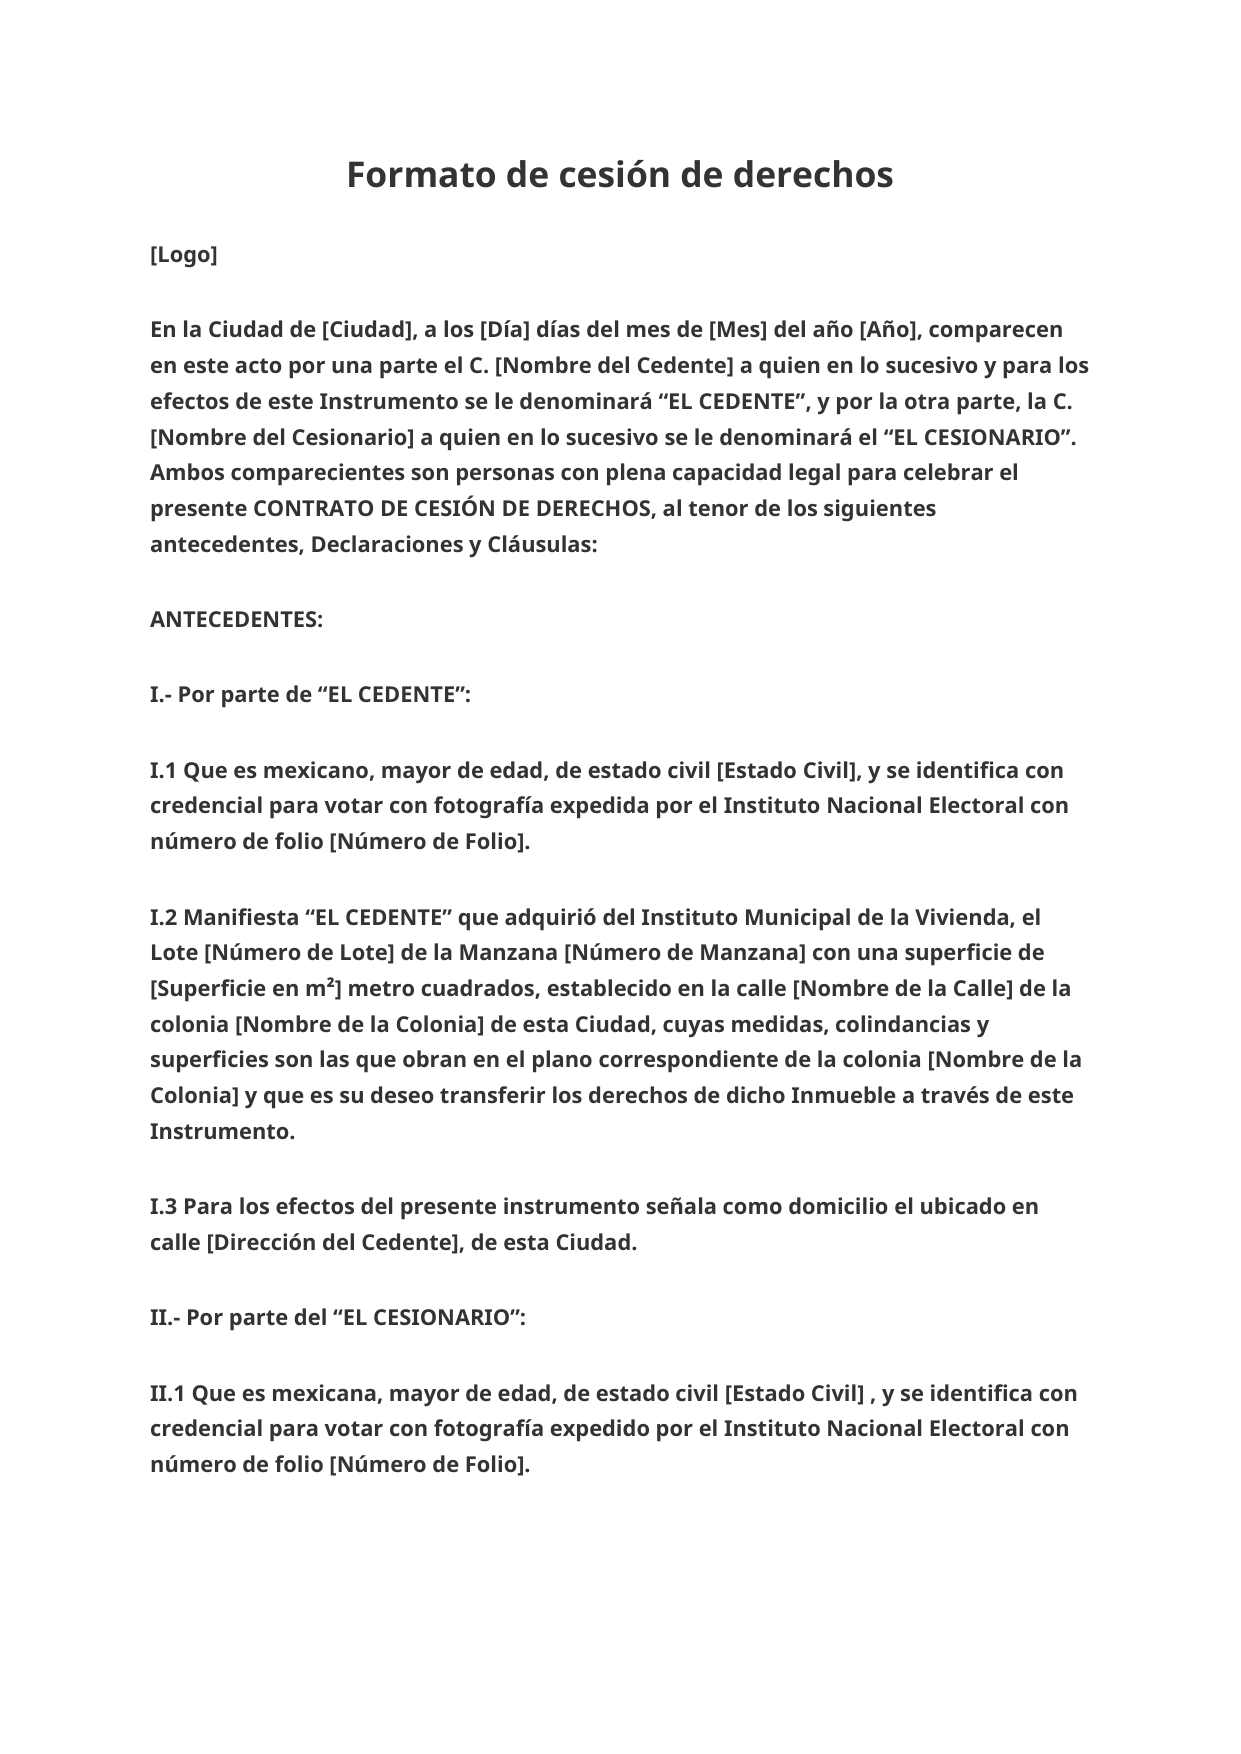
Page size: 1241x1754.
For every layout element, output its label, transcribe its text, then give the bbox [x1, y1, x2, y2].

subtitle En la Ciudad de [Ciudad], a los [Día] días del mes de [Mes] del año [Año], comparecen en este acto por una parte el C. [Nombre del Cedente] a quien en lo sucesivo y para los efectos de este Instrumento se le denominará “EL CEDENTE”, y por la otra parte, la C. [Nombre del Cesionario] a quien en lo sucesivo se le denominará el “EL CESIONARIO”. Ambos comparecientes son personas con plena capacidad legal para celebrar el presente CONTRATO DE CESIÓN DE DERECHOS, al tenor de los siguientes antecedentes, Declaraciones y Cláusulas: [150, 314, 1090, 558]
subtitle I.1 Que es mexicano, mayor de edad, de estado civil [Estado Civil], y se identifica con credencial para votar con fotografía expedida por el Instituto Nacional Electoral con número de folio [Número de Folio]. [150, 755, 1090, 856]
subtitle ANTECEDENTES: [150, 604, 1090, 634]
subtitle II.1 Que es mexicana, mayor de edad, de estado civil [Estado Civil] , y se identifica con credencial para votar con fotografía expedido por el Instituto Nacional Electoral con número de folio [Número de Folio]. [150, 1377, 1090, 1479]
subtitle [Logo] [150, 239, 1090, 269]
subtitle I.2 Manifiesta “EL CEDENTE” que adquirió del Instituto Municipal de la Vivienda, el Lote [Número de Lote] de la Manzana [Número de Manzana] con una superficie de [Superficie en m²] metro cuadrados, establecido en la calle [Nombre de la Calle] de la colonia [Nombre de la Colonia] de esta Ciudad, cuyas medidas, colindancias y superficies son las que obran en el plano correspondiente de la colonia [Nombre de la Colonia] y que es su deseo transferir los derechos de dicho Inmueble a través de este Instrumento. [150, 901, 1090, 1146]
subtitle II.- Por parte del “EL CESIONARIO”: [150, 1302, 1090, 1332]
subtitle I.- Por parte de “EL CEDENTE”: [150, 679, 1090, 709]
subtitle I.3 Para los efectos del presente instrumento señala como domicilio el ubicado en calle [Dirección del Cedente], de esta Ciudad. [150, 1191, 1090, 1257]
subtitle Formato de cesión de derechos [150, 150, 1090, 198]
